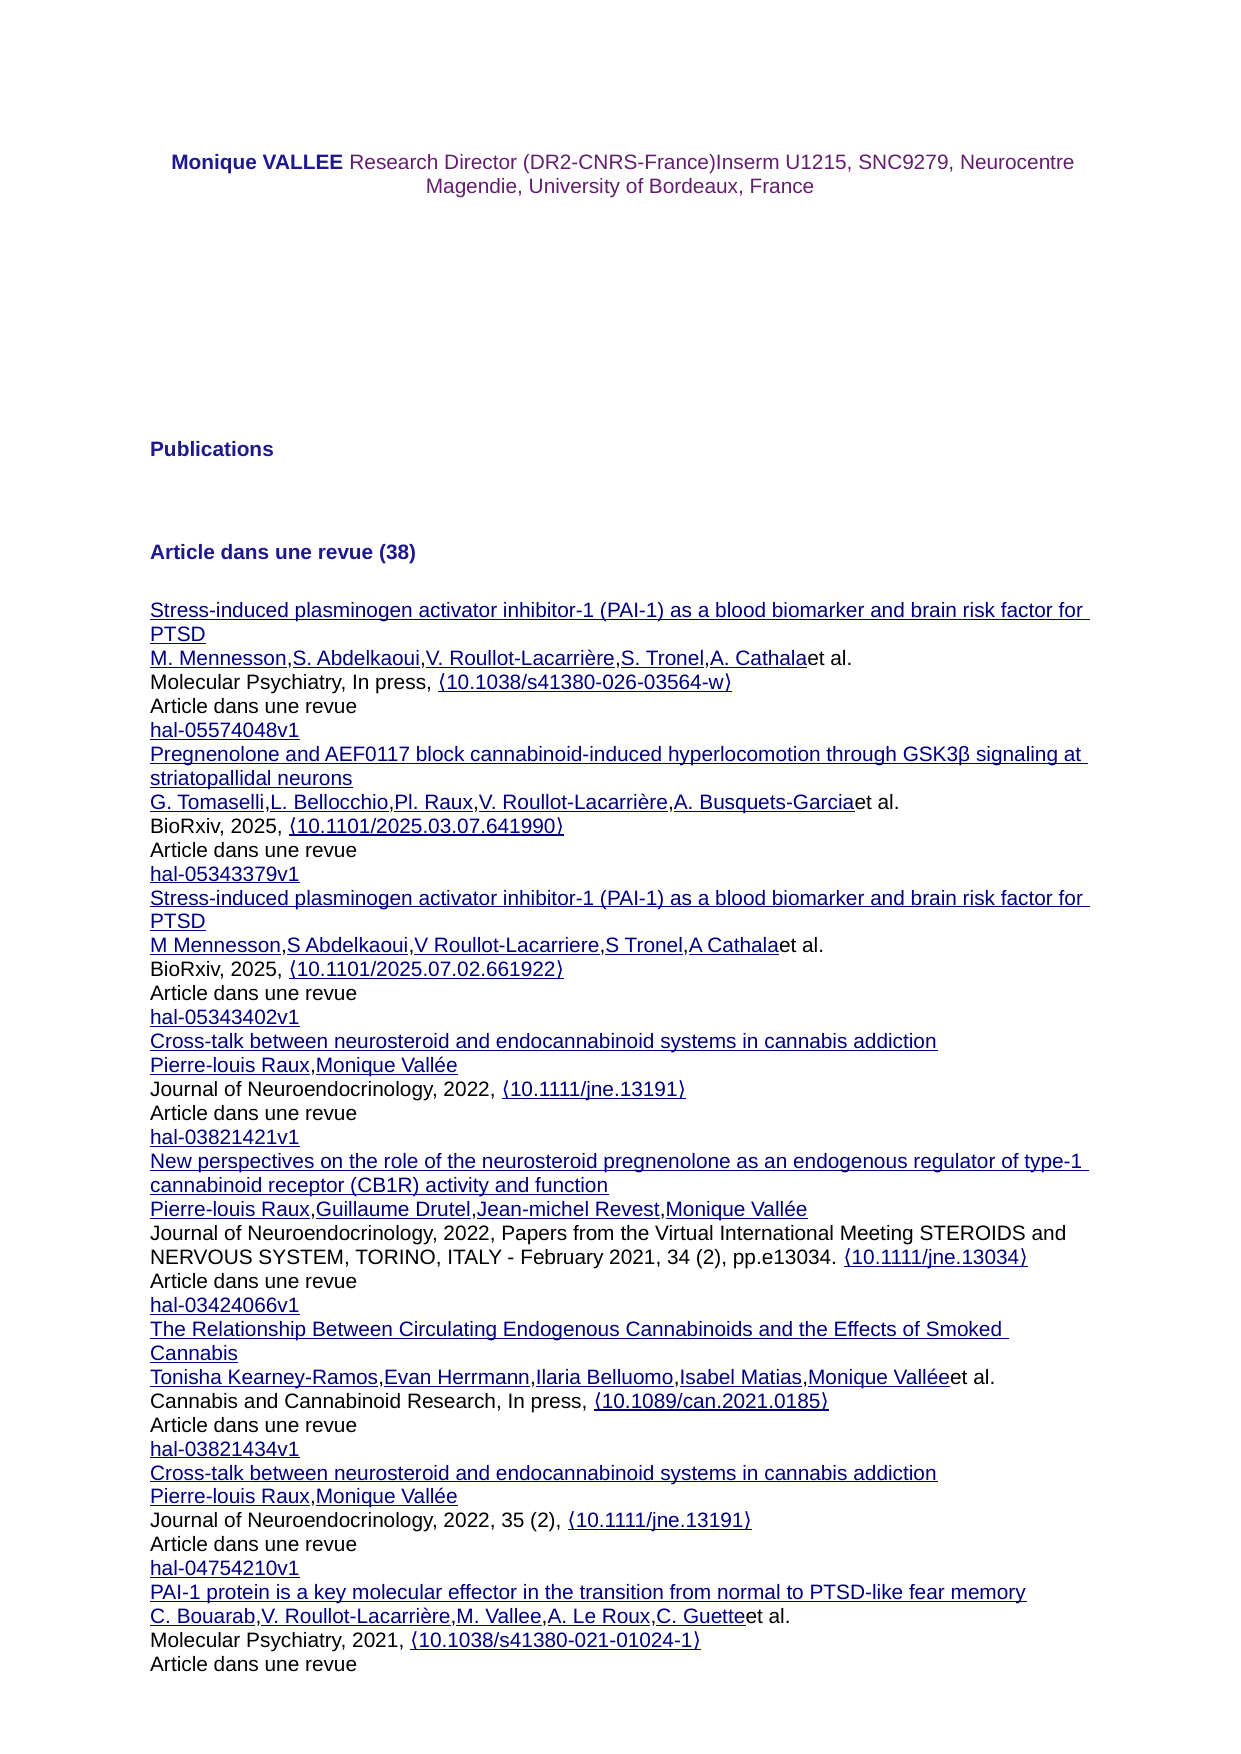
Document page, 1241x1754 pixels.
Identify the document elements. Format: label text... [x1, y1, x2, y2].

table_cell Cross‐talk between neurosteroid and endocannabinoid systems in cannabis addiction Pierre‐louis Raux,Monique Vallée Journal of Neuroendocrinology, 2022, 35 (2), ⟨10.1111/jne.13191⟩ Article dans une revue hal-04754210v1 [150, 1460, 1090, 1580]
table_cell The Relationship Between Circulating Endogenous Cannabinoids and the Effects of Smoked Cannabis Tonisha Kearney-Ramos,Evan Herrmann,Ilaria Belluomo,Isabel Matias,Monique Valléeet al. Cannabis and Cannabinoid Research, In press, ⟨10.1089/can.2021.0185⟩ Article dans une revue hal-03821434v1 [150, 1317, 1090, 1460]
table_header PTSD M. Mennesson,S. Abdelkaoui,V. Roullot-Lacarrière,S. Tronel,A. Cathalaet al. Molecular Psychiatry, In press, ⟨10.1038/s41380-026-03564-w⟩ Article dans une revue hal-05574048v1 [150, 620, 1090, 742]
table_cell New perspectives on the role of the neurosteroid pregnenolone as an endogenous regulator of type‐1 cannabinoid receptor (CB1R) activity and function Pierre‐louis Raux,Guillaume Drutel,Jean‐michel Revest,Monique Vallée Journal of Neuroendocrinology, 2022, Papers from the Virtual International Meeting STEROIDS and NERVOUS SYSTEM, TORINO, ITALY - February 2021, 34 (2), pp.e13034. ⟨10.1111/jne.13034⟩ Article dans une revue hal-03424066v1 [150, 1149, 1090, 1317]
table_cell PAI-1 protein is a key molecular effector in the transition from normal to PTSD-like fear memory C. Bouarab,V. Roullot-Lacarrière,M. Vallee,A. Le Roux,C. Guetteet al. Molecular Psychiatry, 2021, ⟨10.1038/s41380-021-01024-1⟩ Article dans une revue [150, 1580, 1090, 1676]
subtitle Monique VALLEE Research Director (DR2-CNRS-France)Inserm U1215, SNC9279, Neurocentre Magendie, University of Bordeaux, France [150, 150, 1090, 198]
table_cell Stress-induced plasminogen activator inhibitor-1 (PAI-1) as a blood biomarker and brain risk factor for [150, 885, 1090, 906]
subtitle Article dans une revue (38) [150, 539, 1090, 563]
table_cell Pregnenolone and AEF0117 block cannabinoid-induced hyperlocomotion through GSK3β signaling at striatopallidal neurons G. Tomaselli,L. Bellocchio,Pl. Raux,V. Roullot-Lacarrière,A. Busquets-Garciaet al. BioRxiv, 2025, ⟨10.1101/2025.03.07.641990⟩ Article dans une revue hal-05343379v1 [150, 742, 1090, 885]
table_cell Cross‐talk between neurosteroid and endocannabinoid systems in cannabis addiction Pierre‐louis Raux,Monique Vallée Journal of Neuroendocrinology, 2022, ⟨10.1111/jne.13191⟩ Article dans une revue hal-03821421v1 [150, 1029, 1090, 1149]
table_header Stress-induced plasminogen activator inhibitor-1 (PAI-1) as a blood biomarker and brain risk factor for [150, 598, 1090, 619]
subtitle Publications [150, 436, 1090, 460]
table_cell PTSD M Mennesson,S Abdelkaoui,V Roullot-Lacarriere,S Tronel,A Cathalaet al. BioRxiv, 2025, ⟨10.1101/2025.07.02.661922⟩ Article dans une revue hal-05343402v1 [150, 907, 1090, 1029]
